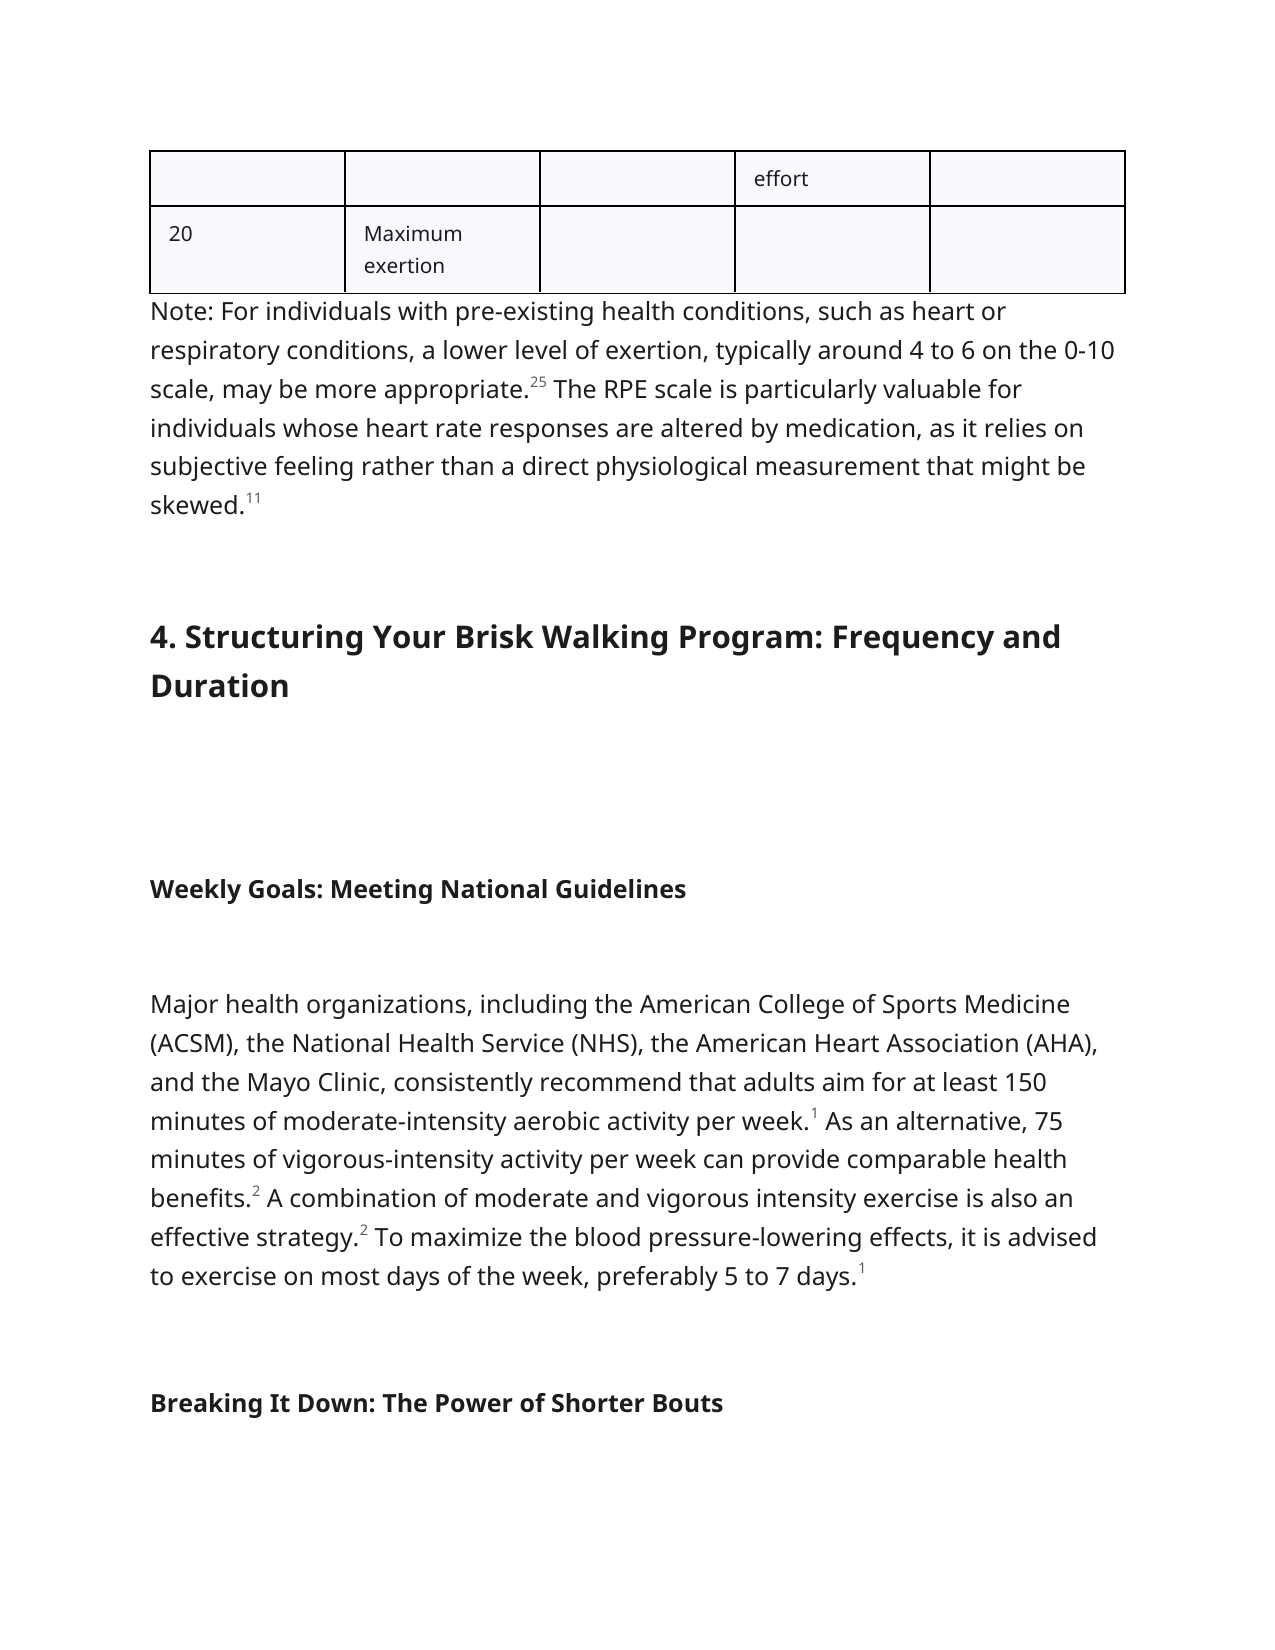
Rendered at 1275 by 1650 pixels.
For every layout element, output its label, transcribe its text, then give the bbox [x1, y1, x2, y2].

table_cell 20 [151, 207, 344, 292]
table_cell [541, 207, 734, 292]
table_cell effort [736, 152, 929, 205]
subtitle 4. Structuring Your Brisk Walking Program: Frequency and Duration [150, 615, 1125, 706]
subtitle Weekly Goals: Meeting National Guidelines [150, 872, 1125, 906]
table_cell Maximum exertion [346, 207, 539, 292]
subtitle Breaking It Down: The Power of Shorter Bouts [150, 1386, 1125, 1420]
table_cell [736, 207, 929, 292]
table_cell [346, 152, 539, 205]
table_cell [151, 152, 344, 205]
text Major health organizations, including the American College of Sports Medicine (ACSM), the National Health Service (NHS), the American Heart Association (AHA), and the Mayo Clinic, consistently recommend that adults aim for at least 150 minutes of moderate-intensity aerobic activity per week.1 As an alternative, 75 minutes of vigorous-intensity activity per week can provide comparable health benefits.2 A combination of moderate and vigorous intensity exercise is also an effective strategy.2 To maximize the blood pressure-lowering effects, it is advised to exercise on most days of the week, preferably 5 to 7 days.1 [150, 987, 1125, 1292]
table_cell [931, 152, 1124, 205]
text Note: For individuals with pre-existing health conditions, such as heart or respiratory conditions, a lower level of exertion, typically around 4 to 6 on the 0-10 scale, may be more appropriate.25 The RPE scale is particularly valuable for individuals whose heart rate responses are altered by medication, as it relies on subjective feeling rather than a direct physiological measurement that might be skewed.11 [150, 294, 1125, 522]
table_cell [931, 207, 1124, 292]
table_cell [541, 152, 734, 205]
